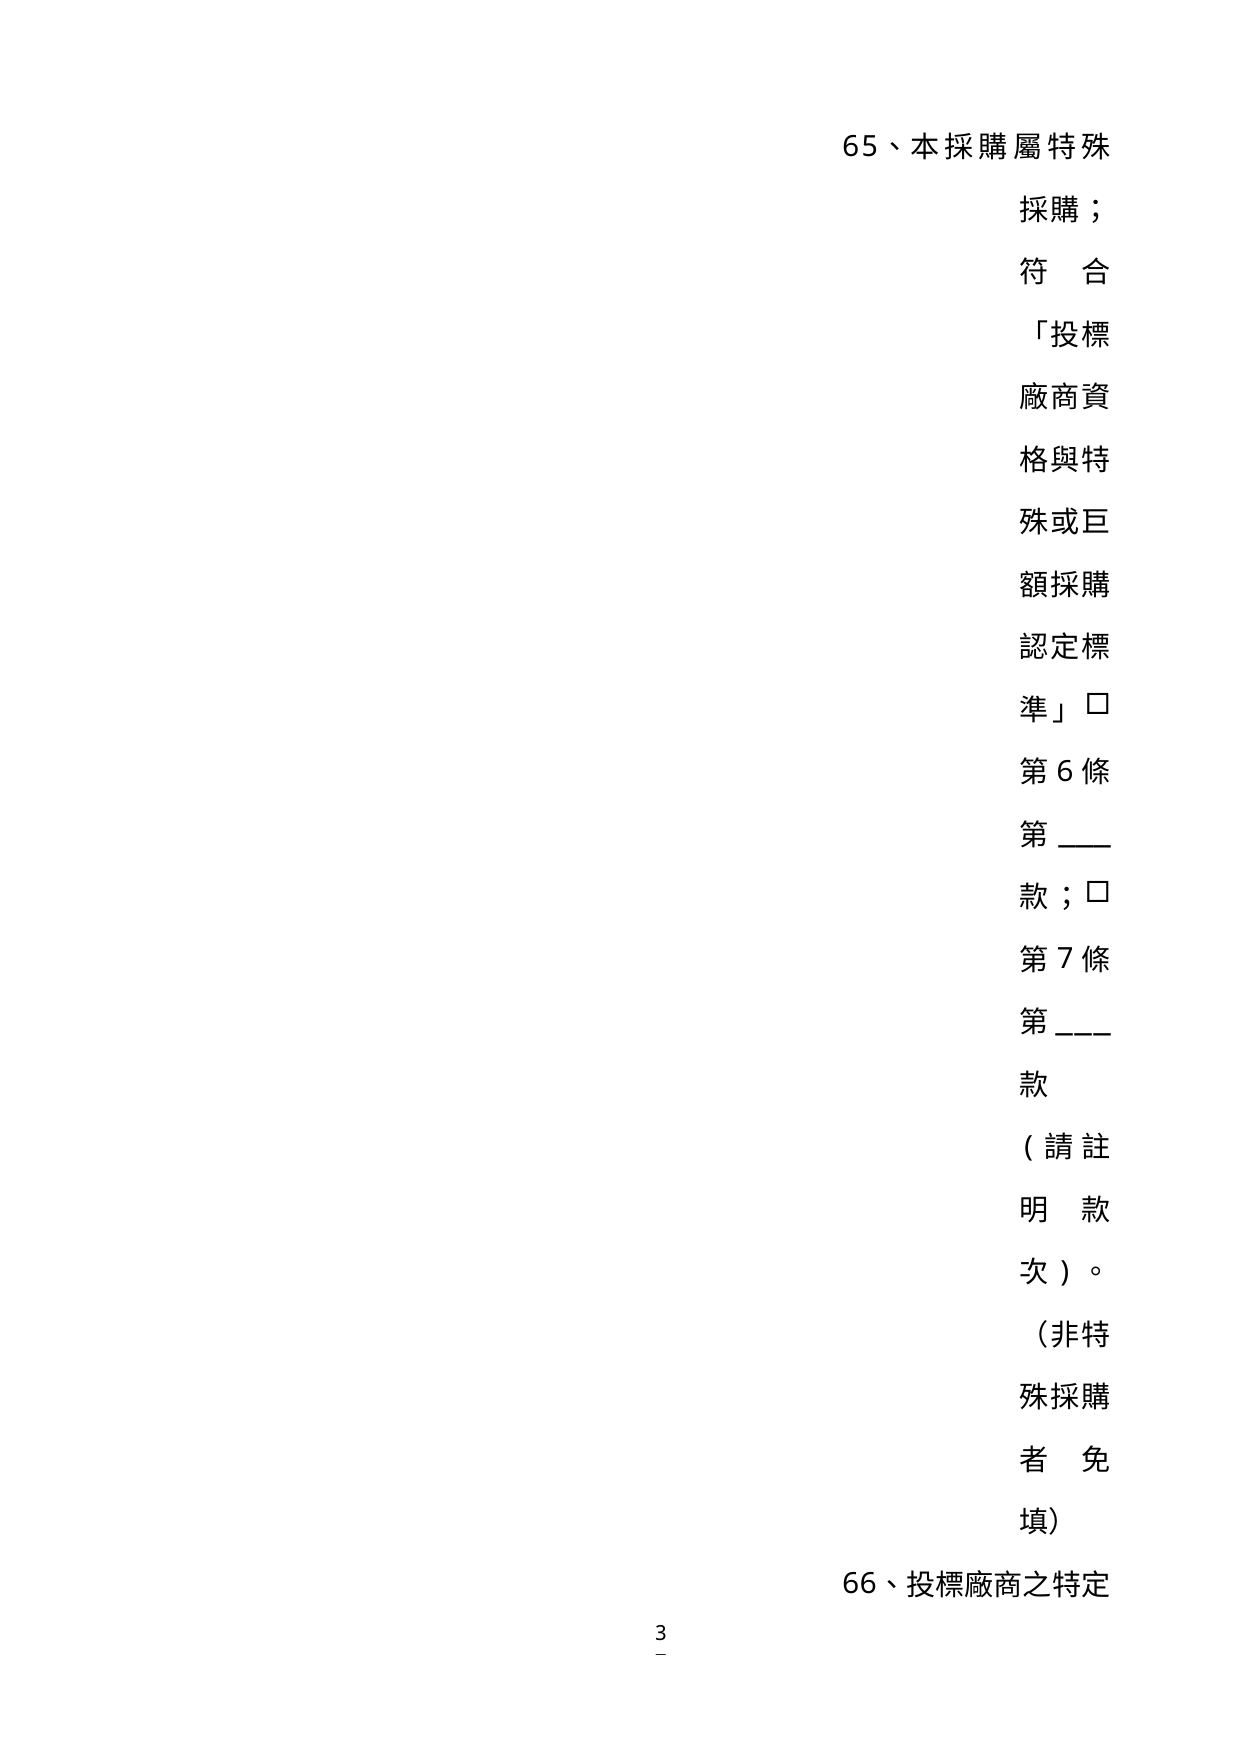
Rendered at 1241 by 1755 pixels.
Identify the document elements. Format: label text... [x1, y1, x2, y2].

list 投標廠商之特定資格及應附具之證明文件如下(限特殊或巨額之採購方可規定特定資格條件)： [842, 1541, 1110, 1603]
list 本採購屬特殊採購；符合「投標廠商資格與特殊或巨額採購認定標準」第6條第___款；第7條第___款 (請註明款次)。（非特殊採購者免填） [842, 103, 1110, 1541]
